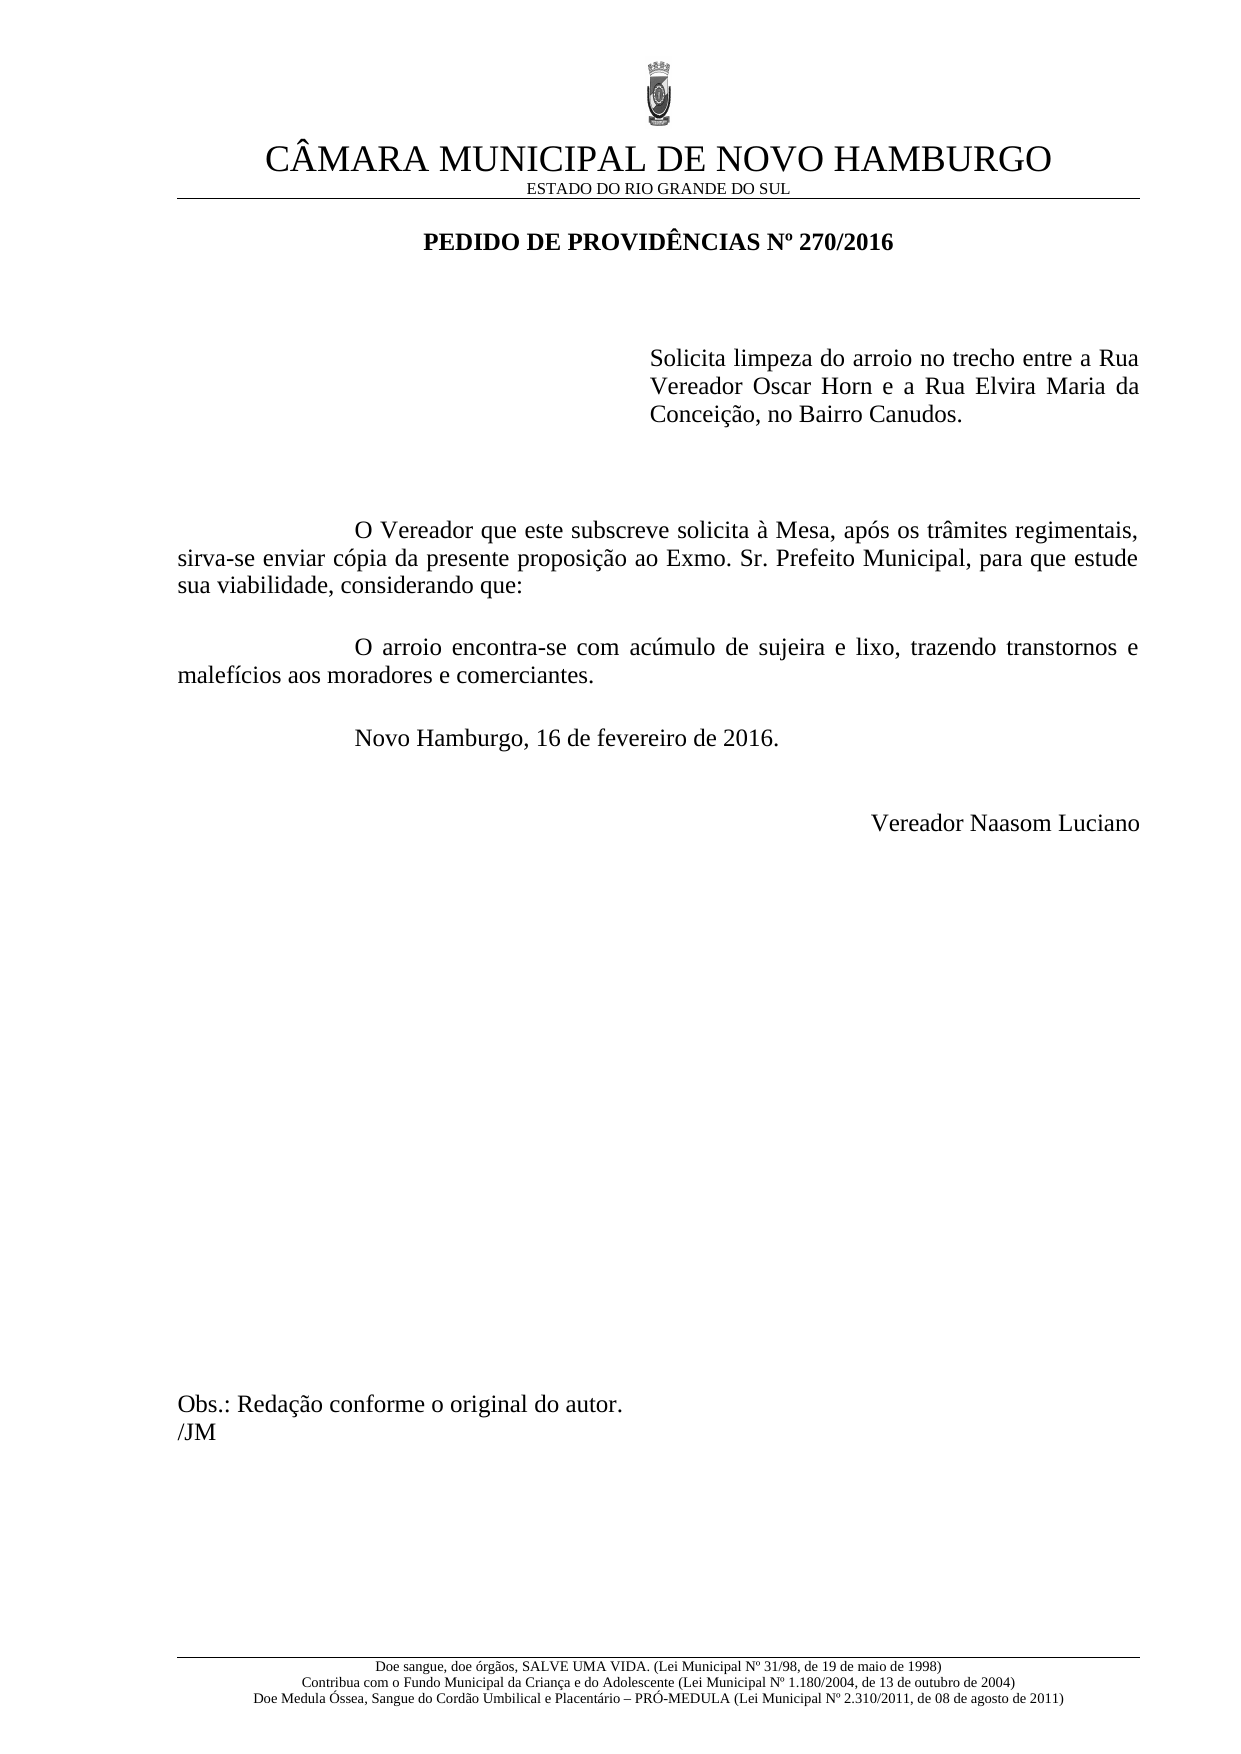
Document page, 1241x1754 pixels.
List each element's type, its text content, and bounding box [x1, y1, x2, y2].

text Obs.: Redação conforme o original do autor. [177, 1391, 1140, 1418]
text Vereador Naasom Luciano [768, 781, 1140, 836]
text O arroio encontra-se com acúmulo de sujeira e lixo, trazendo transtornos e malefícios aos moradores e comerciantes. [177, 633, 1140, 688]
text O Vereador que este subscreve solicita à Mesa, após os trâmites regimentais, sirva-se enviar cópia da presente proposição ao Exmo. Sr. Prefeito Municipal, para que estude sua viabilidade, considerando que: [177, 516, 1140, 599]
text Novo Hamburgo, 16 de fevereiro de 2016. [177, 724, 1140, 752]
text /JM [177, 1418, 1140, 1446]
text Solicita limpeza do arroio no trecho entre a Rua Vereador Oscar Horn e a Rua Elvira Maria da Conceição, no Bairro Canudos. [649, 344, 1140, 428]
text PEDIDO DE PROVIDÊNCIAS Nº 270/2016 [177, 228, 1140, 256]
